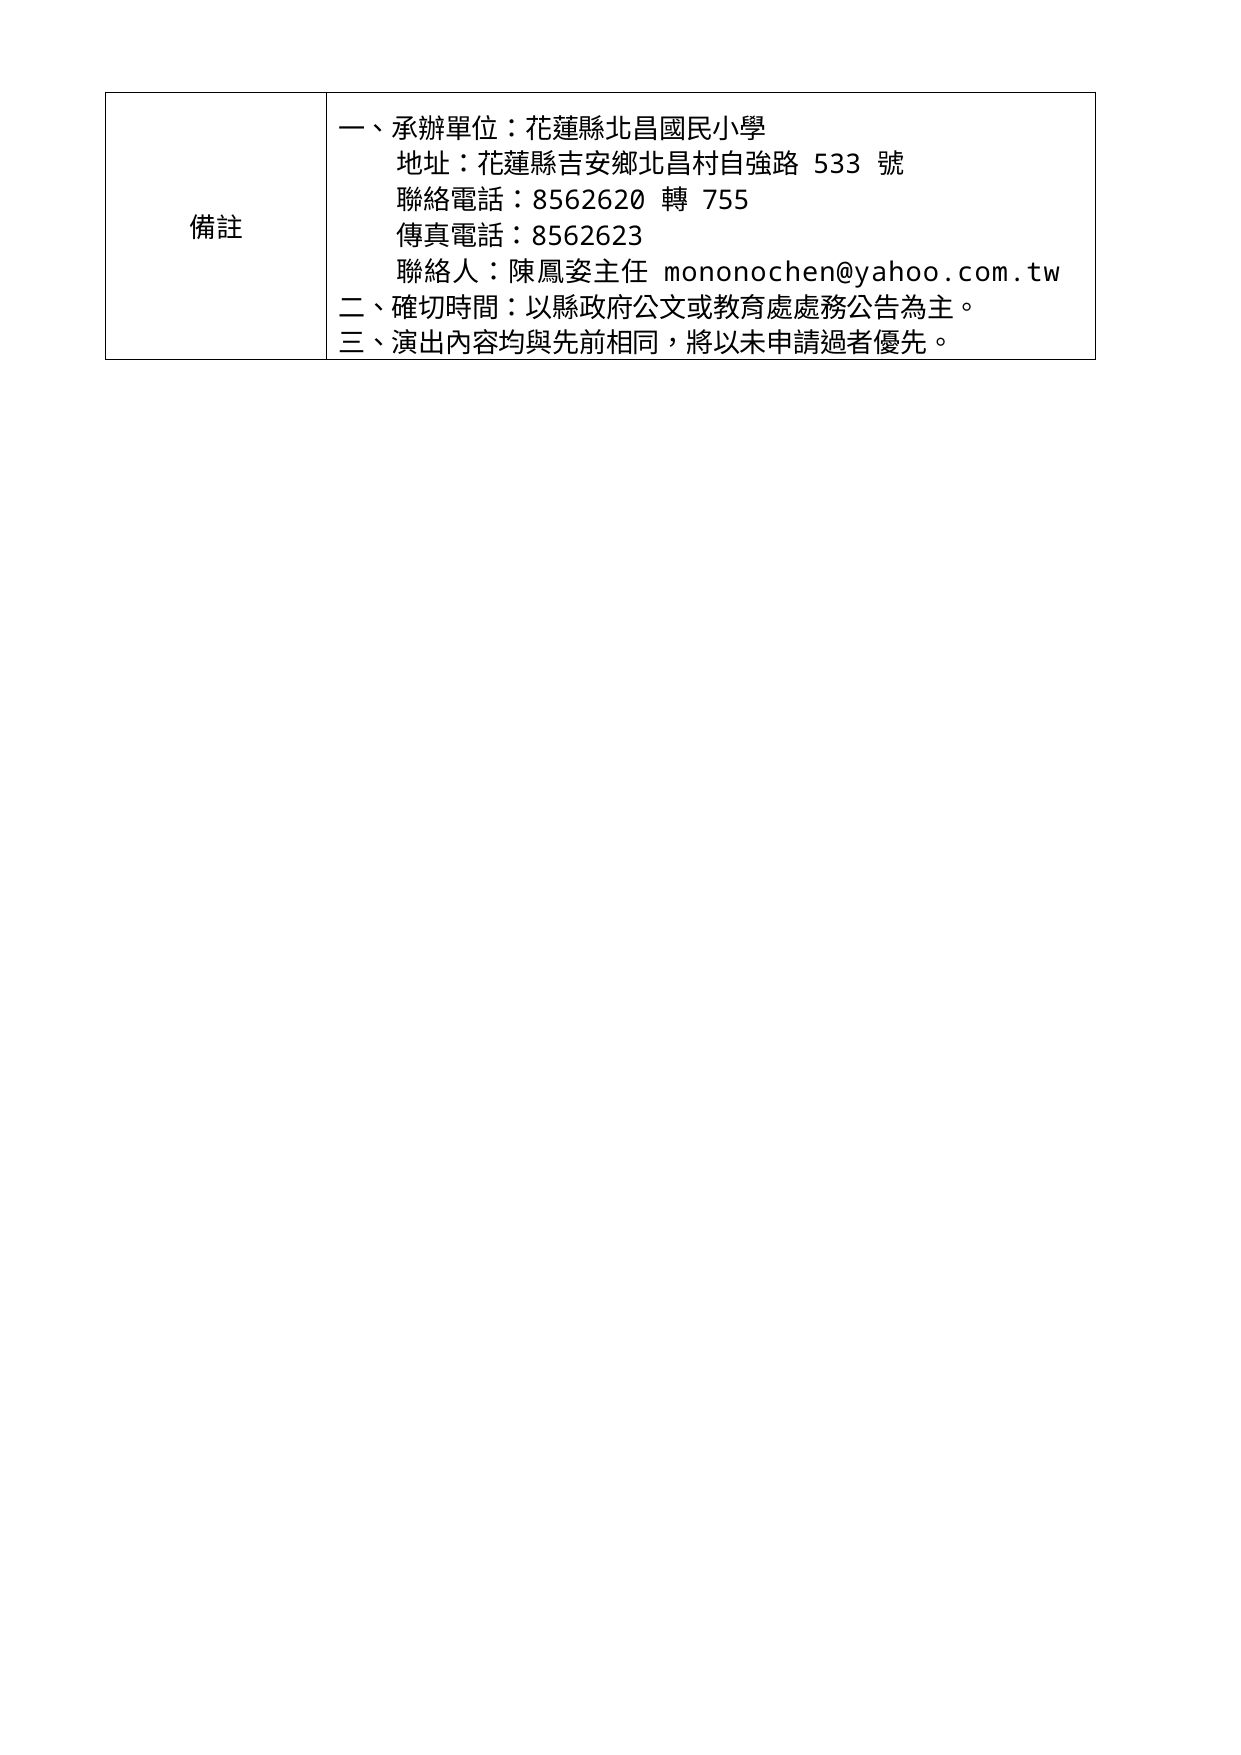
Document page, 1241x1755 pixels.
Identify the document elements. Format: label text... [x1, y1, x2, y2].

table_cell 一、承辦單位：花蓮縣北昌國民小學 地址：花蓮縣吉安鄉北昌村自強路 533 號 聯絡電話：8562620 轉 755 傳真電話：8562623 聯絡人：陳鳳姿主任 mononochen@yahoo.com.tw 二、確切時間：以縣政府公文或教育處處務公告為主。 三、演出內容均與先前相同，將以未申請過者優先。 [327, 93, 1095, 358]
table_cell 備註 [106, 93, 326, 358]
